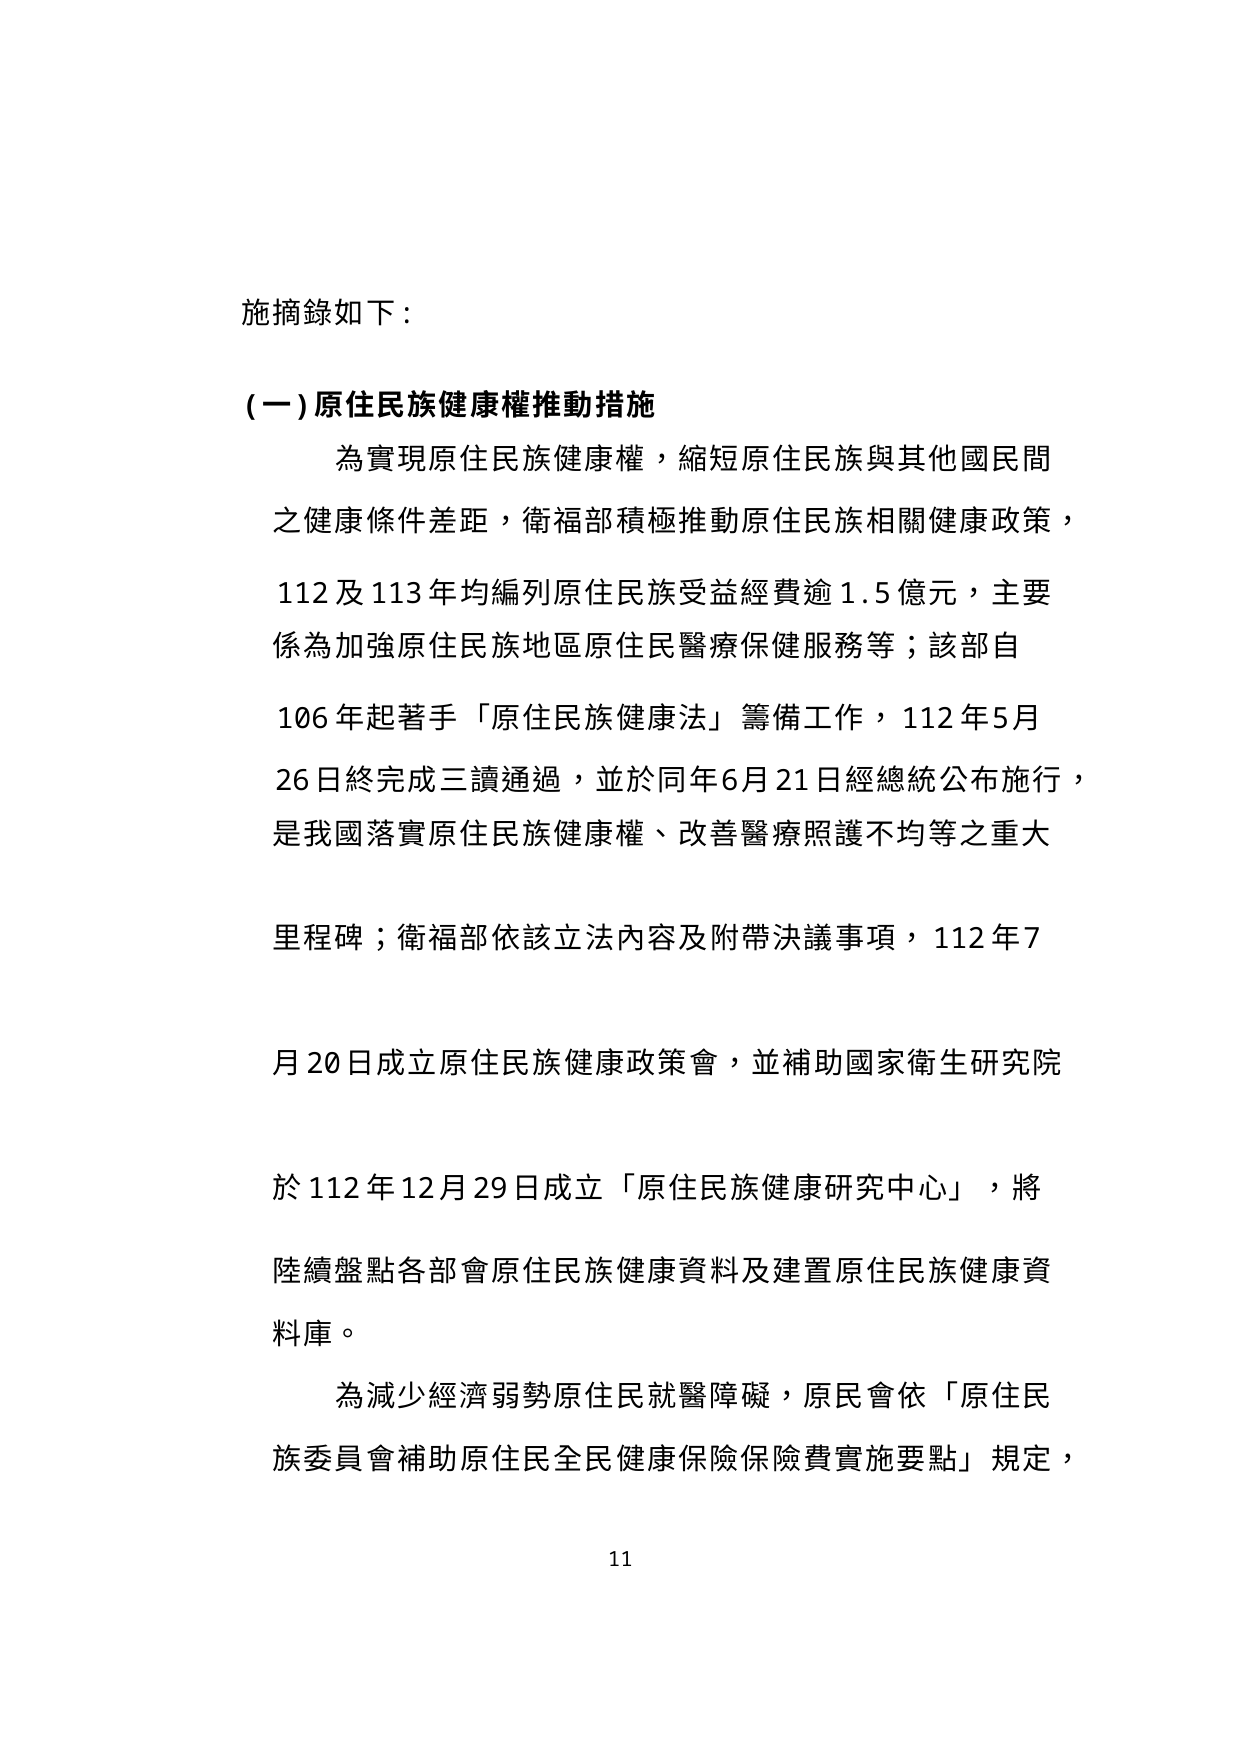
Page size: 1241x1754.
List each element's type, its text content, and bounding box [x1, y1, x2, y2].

text 施摘錄如下: [236, 227, 1063, 352]
text 為減少經濟弱勢原住民就醫障礙，原民會依「原住民族委員會補助原住民全民健康保險保險費實施要點」規定，於112及113年均編列逾6.4億元補助經費補助原住民健康保險費，另為促進原住民族健康平等，自101年起推動「原住民團體意外保險計畫」填補政府社會保險及救助機制不足之缺口，並積極辦理「推展原住民族長期照顧-文化健康站實施計畫」，截至113年5月底止全國已累計建置510站文化健康站，更持續與衛福部透過「長照業務合作平台」因地制宜推動符合原住民族文化安全之長照服務。 [266, 1352, 1063, 1477]
text 為實現原住民族健康權，縮短原住民族與其他國民間之健康條件差距，衛福部積極推動原住民族相關健康政策，112及113年均編列原住民族受益經費逾1.5億元，主要係為加強原住民族地區原住民醫療保健服務等；該部自106年起著手「原住民族健康法」籌備工作，112年5月26日終完成三讀通過，並於同年6月21日經總統公布施行，是我國落實原住民族健康權、改善醫療照護不均等之重大里程碑；衛福部依該立法內容及附帶決議事項，112年7月20日成立原住民族健康政策會，並補助國家衛生研究院於112年12月29日成立「原住民族健康研究中心」，將陸續盤點各部會原住民族健康資料及建置原住民族健康資料庫。 [266, 415, 1063, 1352]
text (一)原住民族健康權推動措施 [236, 352, 1063, 415]
